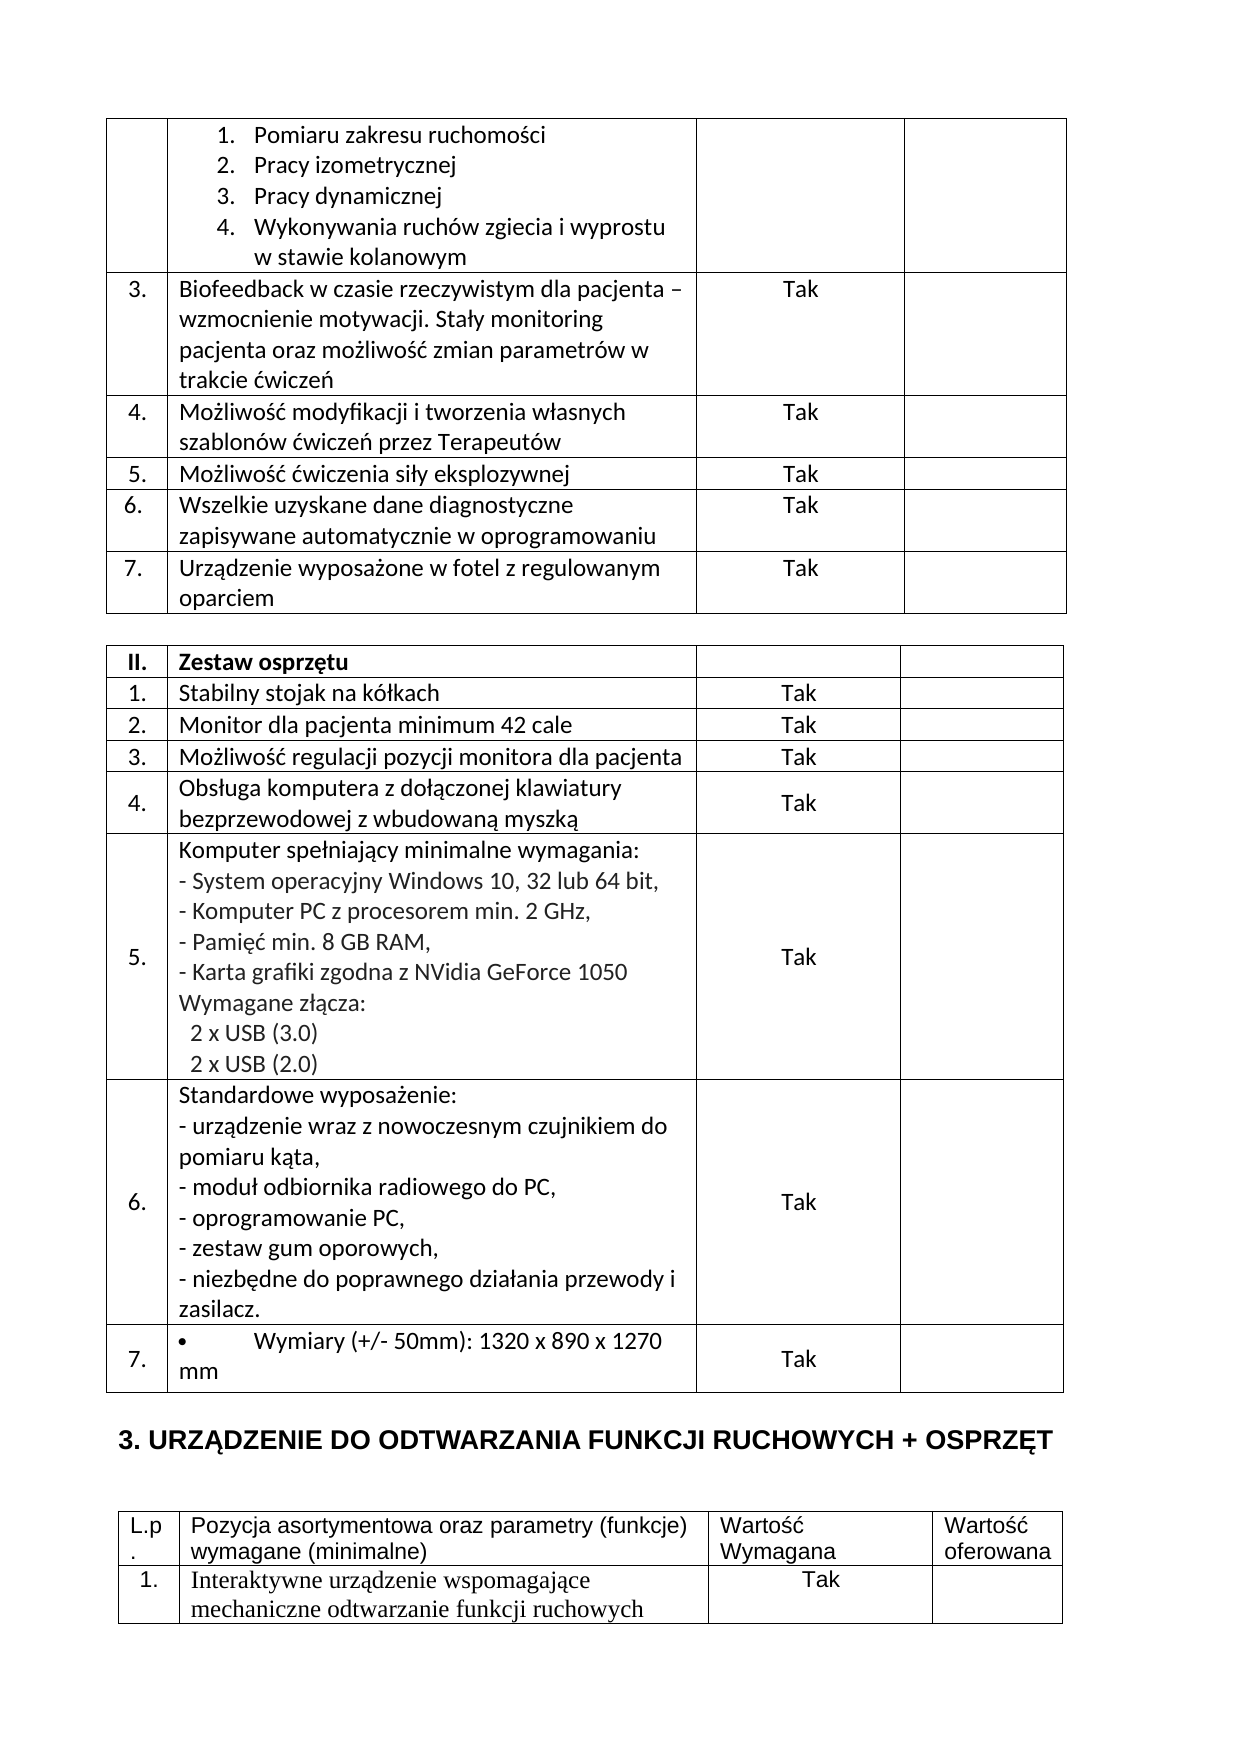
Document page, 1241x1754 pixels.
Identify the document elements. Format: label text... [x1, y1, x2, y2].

table_cell [905, 490, 1066, 551]
table_cell 2. [107, 709, 167, 740]
table_cell Urządzenie wyposażone w fotel z regulowanym oparciem [168, 552, 696, 613]
table_header Zestaw osprzętu [168, 646, 696, 677]
table_header Wartość oferowana [933, 1512, 1062, 1564]
table_cell Stabilny stojak na kółkach [168, 678, 696, 708]
table_cell [933, 1566, 1062, 1623]
table_cell Standardowe wyposażenie: - urządzenie wraz z nowoczesnym czujnikiem do pomiaru kąta, - moduł odbiornika radiowego do PC, - oprogramowanie PC, - zestaw gum oporowych, - niezbędne do poprawnego działania przewody i zasilacz. [168, 1080, 696, 1324]
table_cell [905, 458, 1066, 488]
table_cell [107, 119, 167, 272]
table_cell Obsługa komputera z dołączonej klawiatury bezprzewodowej z wbudowaną myszką [168, 772, 696, 833]
table_cell Urządzenie dające możliwość: Pomiaru zakresu ruchomości Pracy izometrycznej Pracy dynamicznej Wykonywania ruchów zgiecia i wyprostu w stawie kolanowym [168, 119, 696, 272]
table_header [901, 646, 1063, 677]
table_cell Komputer spełniający minimalne wymagania: - System operacyjny Windows 10, 32 lub 64 bit, - Komputer PC z procesorem min. 2 GHz, - Pamięć min. 8 GB RAM, - Karta grafiki zgodna z NVidia GeForce 1050 Wymagane złącza: 2 x USB (3.0) 2 x USB (2.0) [168, 834, 696, 1078]
table_cell [901, 772, 1063, 833]
table_cell 1. [119, 1566, 179, 1623]
table_cell Tak [697, 552, 904, 613]
table_cell [901, 709, 1063, 740]
table_cell Tak [697, 1080, 900, 1324]
table_cell 3. [107, 741, 167, 771]
table_cell [905, 396, 1066, 457]
table_cell Wszelkie uzyskane dane diagnostyczne zapisywane automatycznie w oprogramowaniu [168, 490, 696, 551]
table_cell Możliwość ćwiczenia siły eksplozywnej [168, 458, 696, 488]
table_cell 1. [107, 678, 167, 708]
table_cell 4. [107, 396, 167, 457]
table_cell 5. [107, 834, 167, 1078]
table_cell 6. [107, 1080, 167, 1324]
table_cell [905, 552, 1066, 613]
table_cell [905, 273, 1066, 395]
table_header L.p. [119, 1512, 179, 1564]
table_cell [901, 678, 1063, 708]
table_cell 7. [107, 1325, 167, 1392]
table_cell Możliwość regulacji pozycji monitora dla pacjenta [168, 741, 696, 771]
table_cell 5. [107, 458, 167, 488]
table_cell 7. [107, 552, 167, 613]
text 3. URZĄDZENIE DO ODTWARZANIA FUNKCJI RUCHOWYCH + OSPRZĘT [118, 1424, 1122, 1456]
table_cell Biofeedback w czasie rzeczywistym dla pacjenta – wzmocnienie motywacji. Stały monitoring pacjenta oraz możliwość zmian parametrów w trakcie ćwiczeń [168, 273, 696, 395]
table_cell Tak [697, 834, 900, 1078]
table_header Pozycja asortymentowa oraz parametry (funkcje) wymagane (minimalne) [180, 1512, 708, 1564]
table_cell Tak [697, 490, 904, 551]
table_cell 3. [107, 273, 167, 395]
table_cell Tak [697, 772, 900, 833]
table_cell Wymiary (+/- 50mm): 1320 x 890 x 1270 mm [168, 1325, 696, 1392]
table_cell 6. [107, 490, 167, 551]
table_cell Tak [697, 1325, 900, 1392]
table_header Wartość Wymagana [709, 1512, 932, 1564]
table_cell Tak [709, 1566, 932, 1623]
table_cell Tak [697, 709, 900, 740]
table_cell Monitor dla pacjenta minimum 42 cale [168, 709, 696, 740]
table_cell 4. [107, 772, 167, 833]
table_cell [901, 741, 1063, 771]
table_cell Tak [697, 741, 900, 771]
table_cell Możliwość modyfikacji i tworzenia własnych szablonów ćwiczeń przez Terapeutów [168, 396, 696, 457]
table_cell Tak [697, 458, 904, 488]
table_cell Tak [697, 678, 900, 708]
table_cell [901, 1080, 1063, 1324]
table_header [697, 646, 900, 677]
table_header II. [107, 646, 167, 677]
table_cell [697, 119, 904, 272]
table_cell Interaktywne urządzenie wspomagające mechaniczne odtwarzanie funkcji ruchowych [180, 1566, 708, 1623]
table_cell Tak [697, 273, 904, 395]
table_cell [901, 1325, 1063, 1392]
table_cell [905, 119, 1066, 272]
table_cell [901, 834, 1063, 1078]
table_cell Tak [697, 396, 904, 457]
